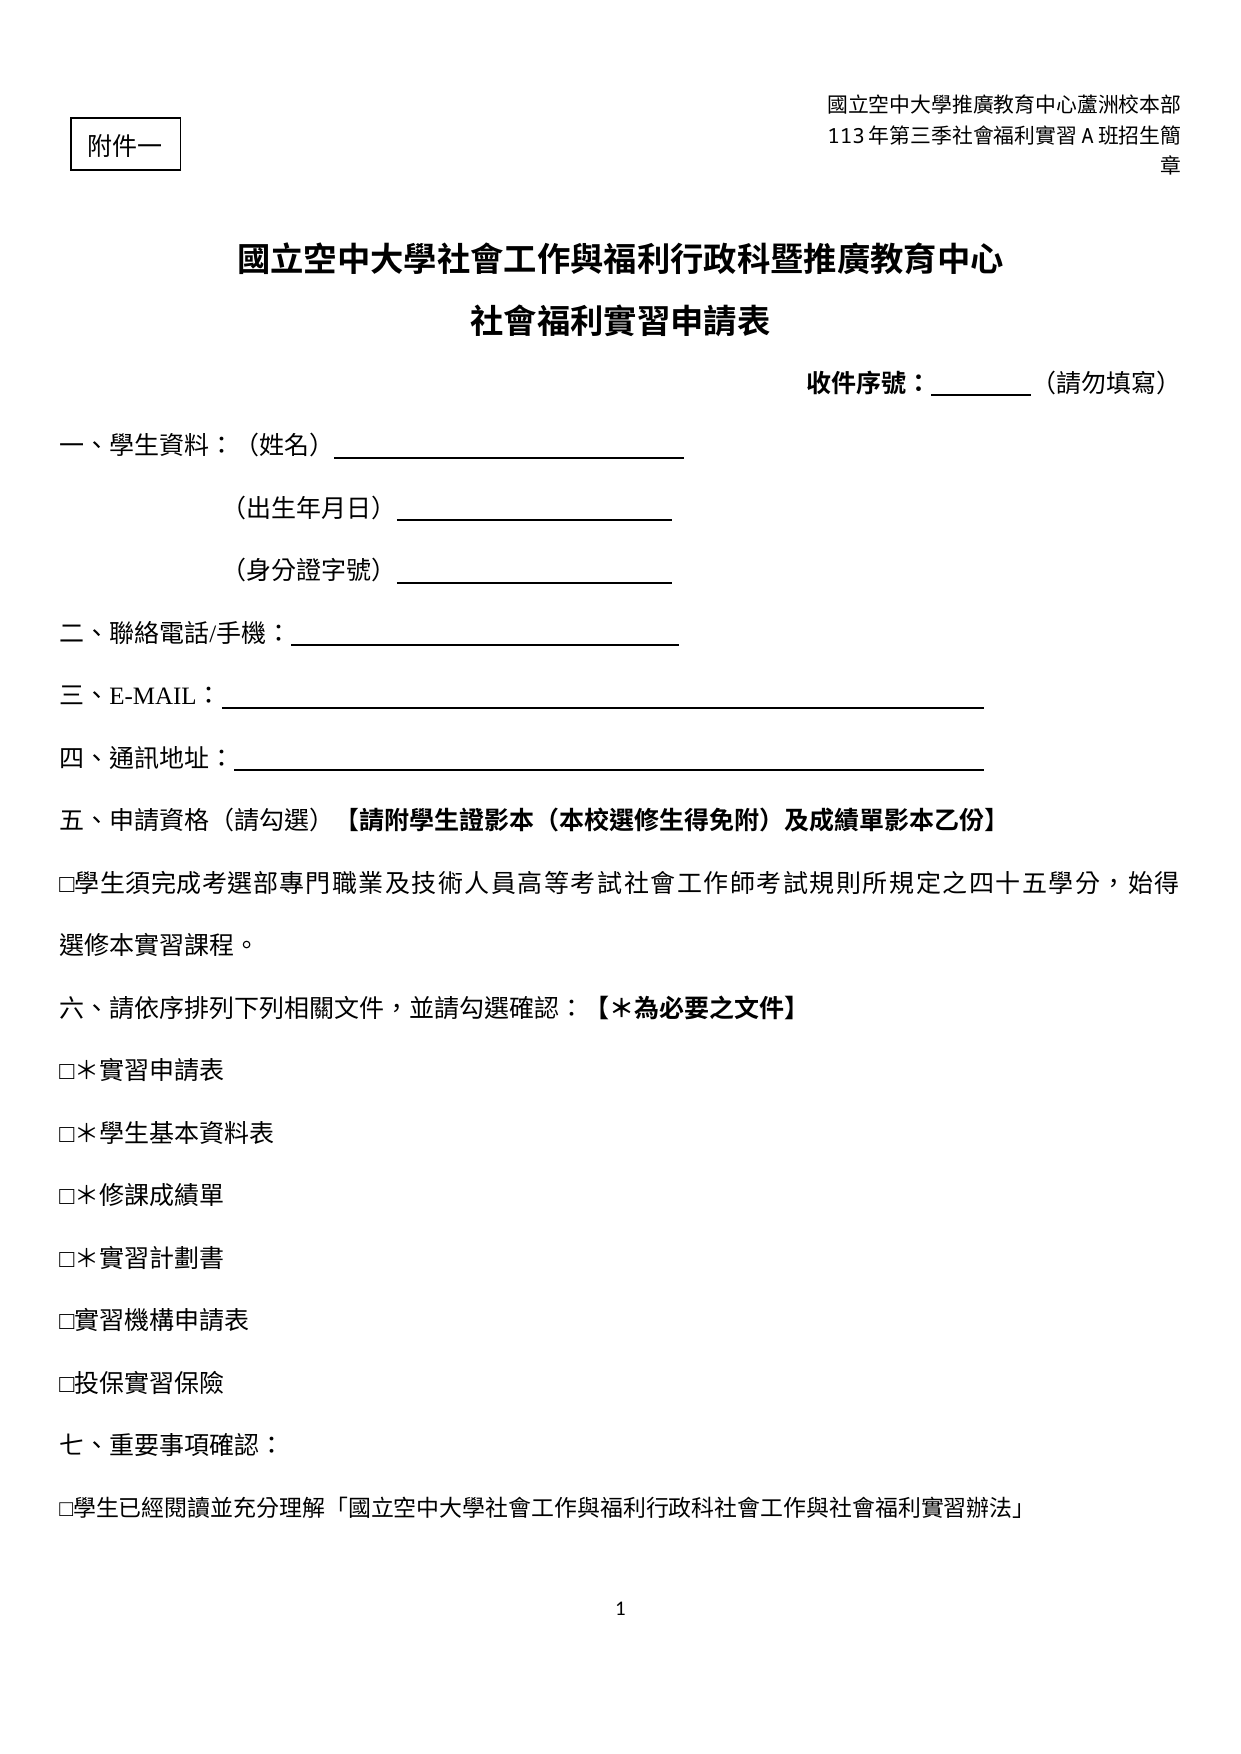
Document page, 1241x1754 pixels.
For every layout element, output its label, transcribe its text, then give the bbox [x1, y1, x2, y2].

text □＊實習申請表 [59, 1027, 1181, 1090]
text 二、聯絡電話/手機： [59, 590, 1181, 652]
text 三、E-MAIL： [3, 652, 1181, 715]
text 一、學生資料：（姓名） [3, 402, 1181, 465]
text □學生須完成考選部專門職業及技術人員高等考試社會工作師考試規則所規定之四十五學分，始得選修本實習課程。 [59, 840, 1181, 965]
text [72, 119, 180, 169]
text □＊學生基本資料表 [59, 1090, 1181, 1152]
text □學生已經閱讀並充分理解「國立空中大學社會工作與福利行政科社會工作與社會福利實習辦法」 [59, 1465, 1181, 1527]
text 社會福利實習申請表 [59, 277, 1181, 340]
text 國立空中大學社會工作與福利行政科暨推廣教育中心 [59, 215, 1181, 277]
text □＊修課成績單 [59, 1152, 1181, 1215]
text 七、重要事項確認： [59, 1402, 1181, 1465]
text 六、請依序排列下列相關文件，並請勾選確認：【＊為必要之文件】 [59, 965, 1181, 1027]
text □＊實習計劃書 [59, 1215, 1181, 1277]
text 四、通訊地址： [3, 715, 1181, 777]
text （出生年月日） [59, 465, 1181, 527]
text 附件一 [87, 126, 164, 162]
text □投保實習保險 [59, 1340, 1181, 1402]
text □實習機構申請表 [59, 1277, 1181, 1340]
text 五、申請資格（請勾選）【請附學生證影本（本校選修生得免附）及成績單影本乙份】 [3, 777, 1181, 840]
text （身分證字號） [59, 527, 1181, 590]
text 收件序號： （請勿填寫） [59, 340, 1181, 402]
